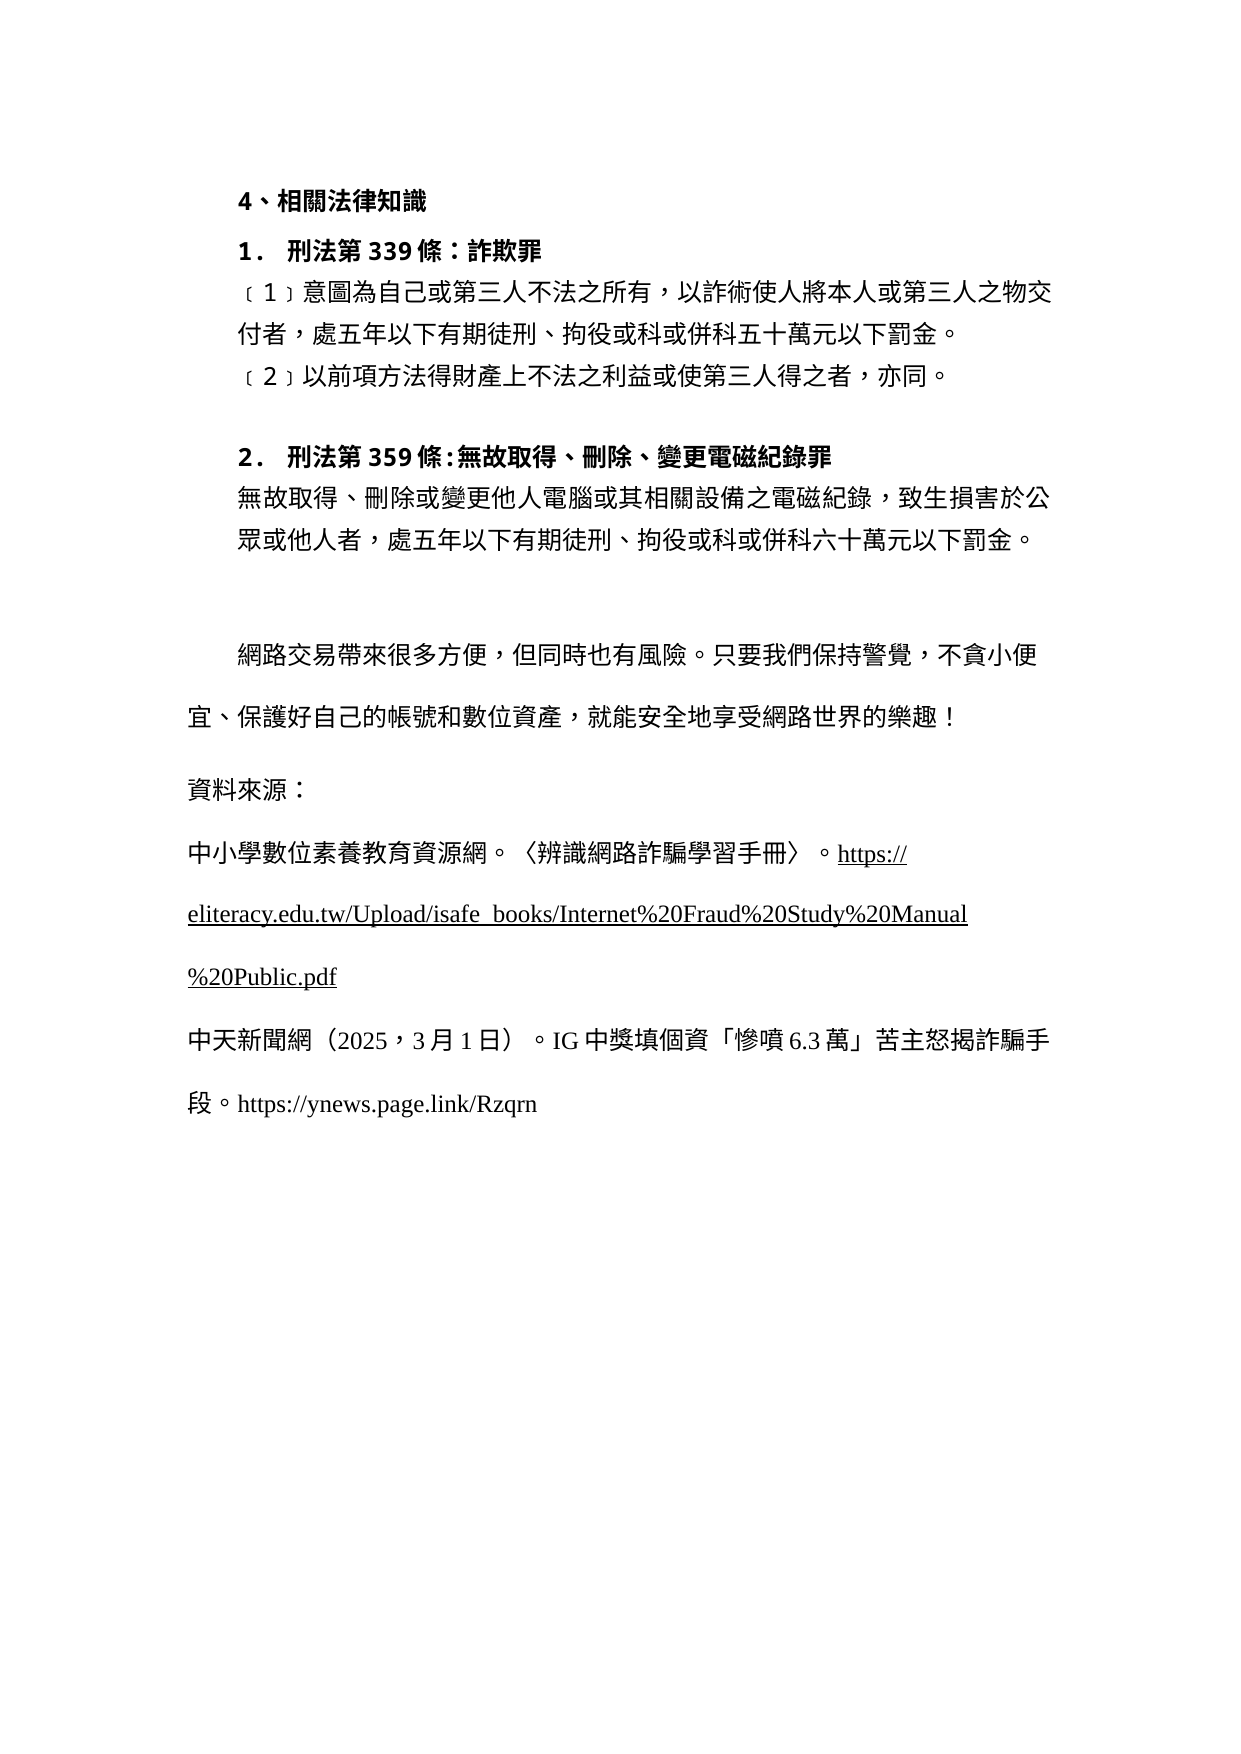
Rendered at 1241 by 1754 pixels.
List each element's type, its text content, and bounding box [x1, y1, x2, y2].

text ﹝2﹞以前項方法得財產上不法之利益或使第三人得之者，亦同。 [237, 356, 1053, 392]
text 資料來源： [187, 747, 1053, 809]
list 刑法第359條:無故取得、刪除、變更電磁紀錄罪 [237, 437, 1053, 473]
text 無故取得、刪除或變更他人電腦或其相關設備之電磁紀錄，致生損害於公眾或他人者，處五年以下有期徒刑、拘役或科或併科六十萬元以下罰金。 [237, 479, 1053, 557]
list 刑法第339條：詐欺罪 [237, 231, 1053, 267]
text ﹝1﹞意圖為自己或第三人不法之所有，以詐術使人將本人或第三人之物交付者，處五年以下有期徒刑、拘役或科或併科五十萬元以下罰金。 [237, 273, 1053, 351]
list 相關法律知識 [237, 158, 1053, 221]
text 網路交易帶來很多方便，但同時也有風險。只要我們保持警覺，不貪小便宜、保護好自己的帳號和數位資產，就能安全地享受網路世界的樂趣！ [187, 612, 1053, 737]
text 中天新聞網（2025，3月1日）。IG中獎填個資「慘噴6.3萬」苦主怒揭詐騙手段。https://ynews.page.link/Rzqrn [187, 997, 1053, 1122]
text 中小學數位素養教育資源網。〈辨識網路詐騙學習手冊〉。https://eliteracy.edu.tw/Upload/isafe_books/Internet%20Fraud%20Study%20Manual%20Public.pdf [187, 809, 1053, 997]
